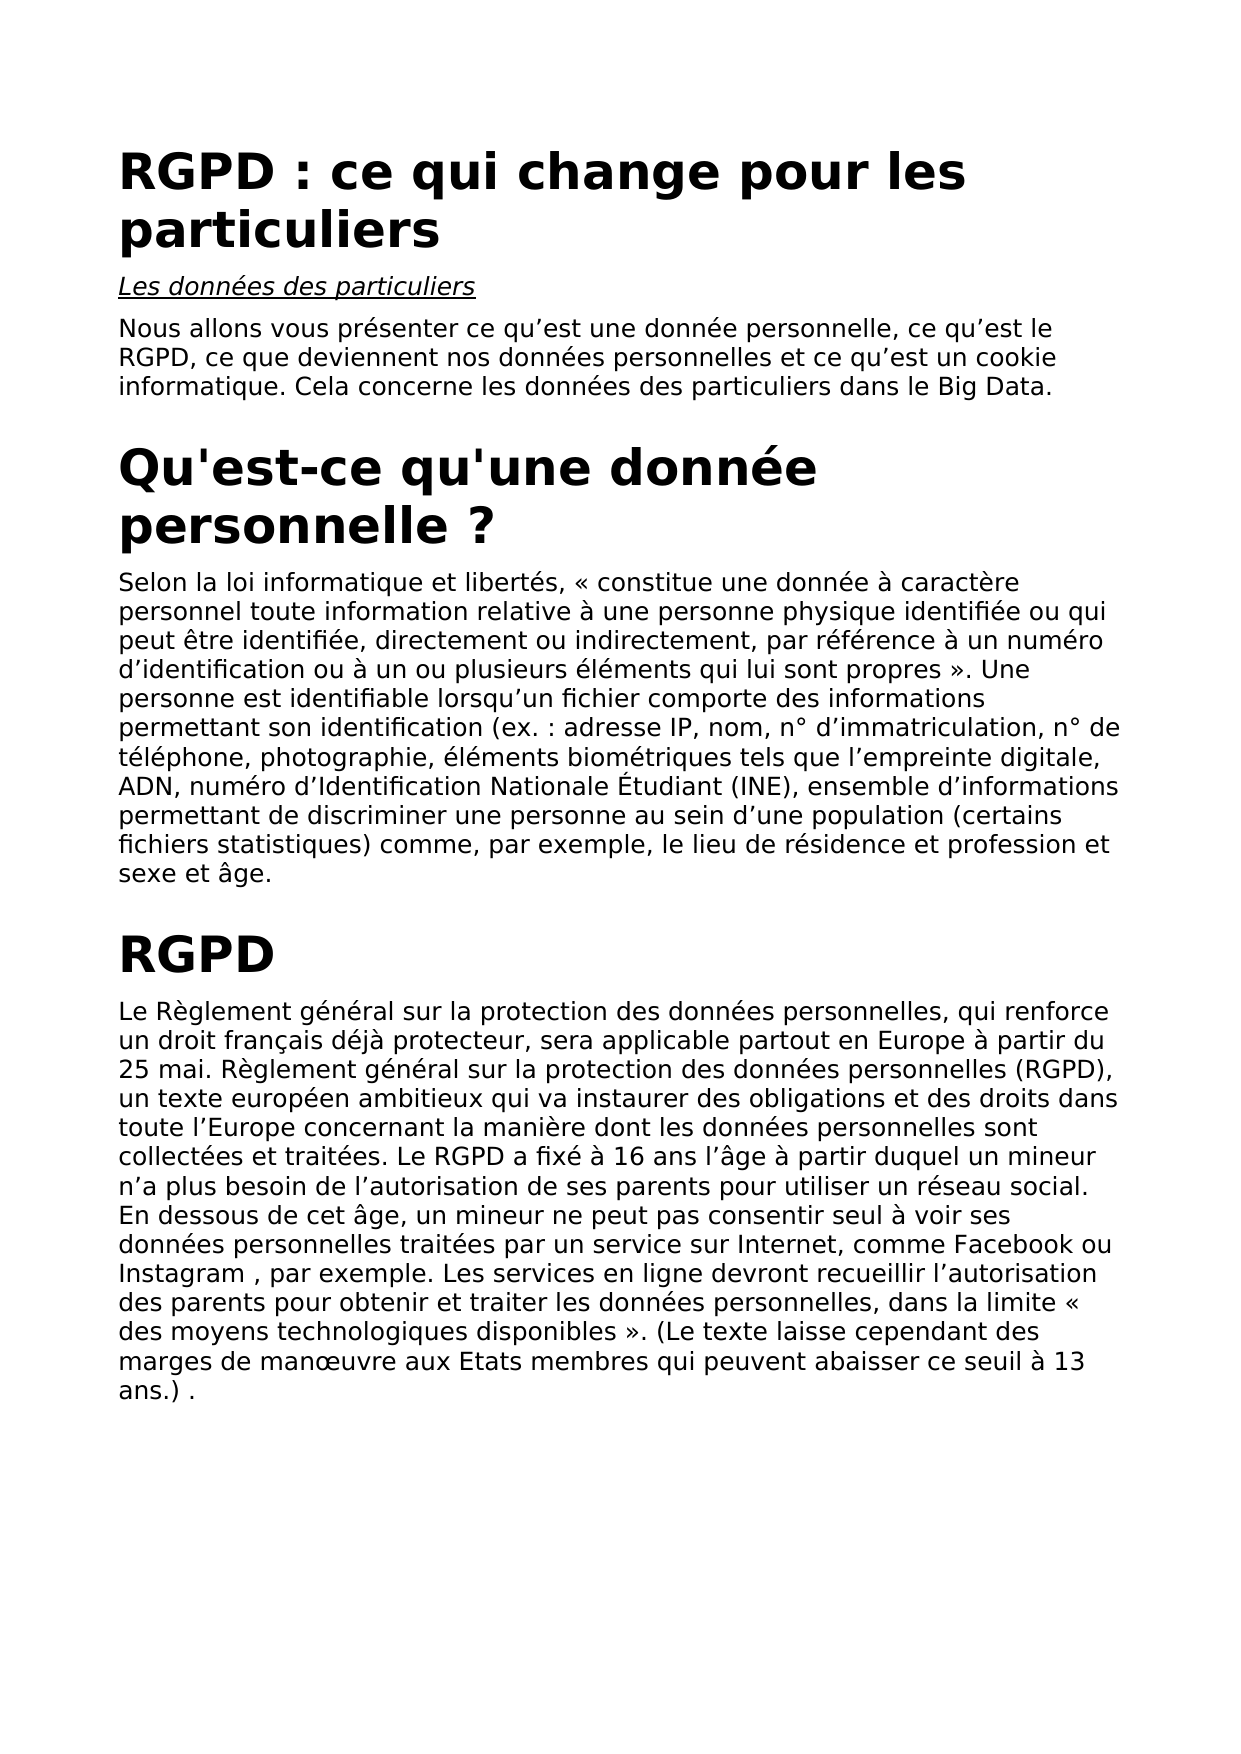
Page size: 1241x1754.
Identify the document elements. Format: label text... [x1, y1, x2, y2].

subtitle RGPD : ce qui change pour les particuliers [118, 143, 1122, 259]
text Les données des particuliers [118, 272, 1122, 301]
text Selon la loi informatique et libertés, « constitue une donnée à caractère personnel toute information relative à une personne physique identifiée ou qui peut être identifiée, directement ou indirectement, par référence à un numéro d’identification ou à un ou plusieurs éléments qui lui sont propres ». Une personne est identifiable lorsqu’un fichier comporte des informations permettant son identification (ex. : adresse IP, nom, n° d’immatriculation, n° de téléphone, photographie, éléments biométriques tels que l’empreinte digitale, ADN, numéro d’Identification Nationale Étudiant (INE), ensemble d’informations permettant de discriminer une personne au sein d’une population (certains fichiers statistiques) comme, par exemple, le lieu de résidence et profession et sexe et âge. [118, 568, 1122, 888]
text Nous allons vous présenter ce qu’est une donnée personnelle, ce qu’est le RGPD, ce que deviennent nos données personnelles et ce qu’est un cookie informatique. Cela concerne les données des particuliers dans le Big Data. [118, 314, 1122, 401]
text Le Règlement général sur la protection des données personnelles, qui renforce un droit français déjà protecteur, sera applicable partout en Europe à partir du 25 mai. Règlement général sur la protection des données personnelles (RGPD), un texte européen ambitieux qui va instaurer des obligations et des droits dans toute l’Europe concernant la manière dont les données personnelles sont collectées et traitées. Le RGPD a fixé à 16 ans l’âge à partir duquel un mineur n’a plus besoin de l’autorisation de ses parents pour utiliser un réseau social. En dessous de cet âge, un mineur ne peut pas consentir seul à voir ses données personnelles traitées par un service sur Internet, comme Facebook ou Instagram , par exemple. Les services en ligne devront recueillir l’autorisation des parents pour obtenir et traiter les données personnelles, dans la limite « des moyens technologiques disponibles ». (Le texte laisse cependant des marges de manœuvre aux Etats membres qui peuvent abaisser ce seuil à 13 ans.) . [118, 997, 1122, 1405]
subtitle RGPD [118, 926, 1122, 984]
subtitle Qu'est-ce qu'une donnée personnelle ? [118, 439, 1122, 555]
